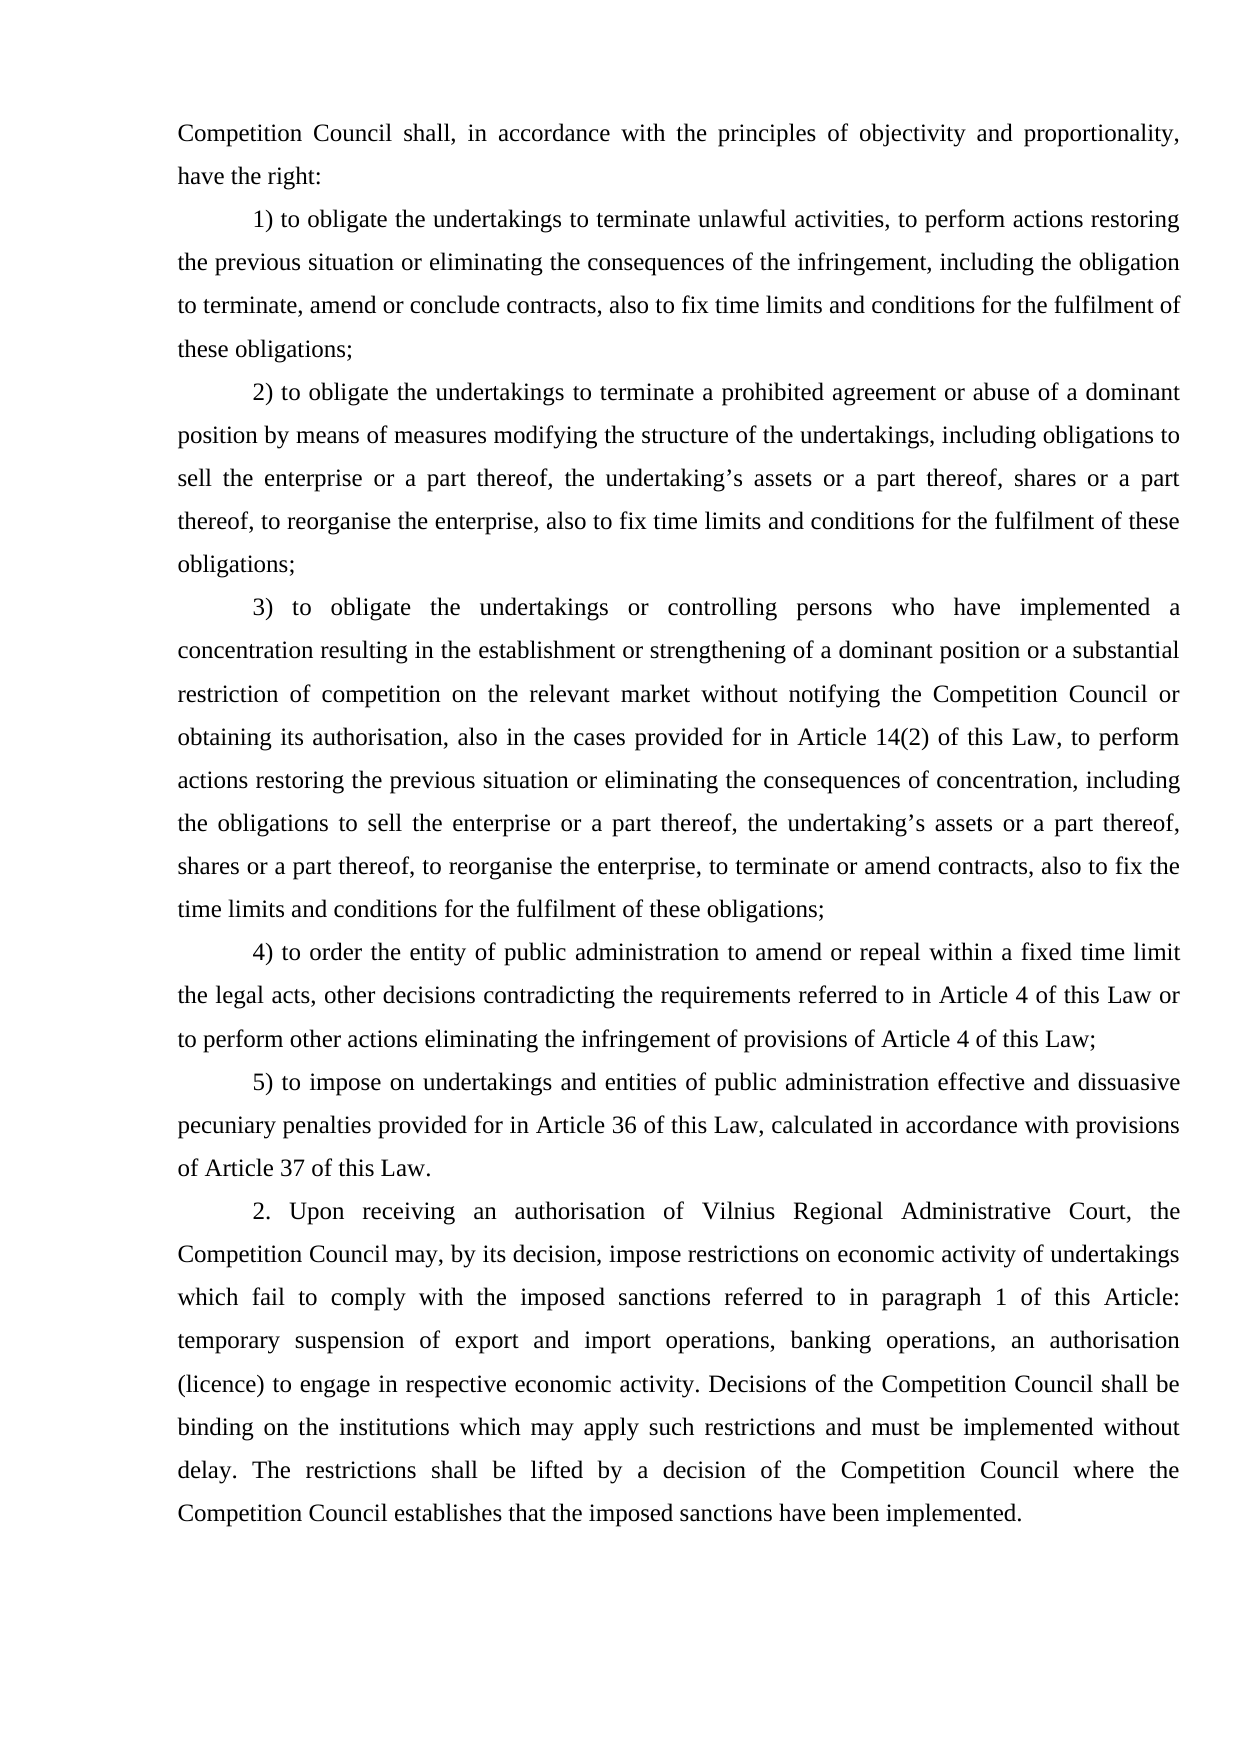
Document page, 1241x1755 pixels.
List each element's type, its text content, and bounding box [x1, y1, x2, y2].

text 1) to obligate the undertakings to terminate unlawful activities, to perform actions restoring the previous situation or eliminating the consequences of the infringement, including the obligation to terminate, amend or conclude contracts, also to fix time limits and conditions for the fulfilment of these obligations; [177, 204, 1181, 362]
text Competition Council shall, in accordance with the principles of objectivity and proportionality, have the right: [177, 118, 1181, 190]
text 2) to obligate the undertakings to terminate a prohibited agreement or abuse of a dominant position by means of measures modifying the structure of the undertakings, including obligations to sell the enterprise or a part thereof, the undertaking’s assets or a part thereof, shares or a part thereof, to reorganise the enterprise, also to fix time limits and conditions for the fulfilment of these obligations; [177, 377, 1181, 578]
text 4) to order the entity of public administration to amend or repeal within a fixed time limit the legal acts, other decisions contradicting the requirements referred to in Article 4 of this Law or to perform other actions eliminating the infringement of provisions of Article 4 of this Law; [177, 937, 1181, 1052]
text 2. Upon receiving an authorisation of Vilnius Regional Administrative Court, the Competition Council may, by its decision, impose restrictions on economic activity of undertakings which fail to comply with the imposed sanctions referred to in paragraph 1 of this Article: temporary suspension of export and import operations, banking operations, an authorisation (licence) to engage in respective economic activity. Decisions of the Competition Council shall be binding on the institutions which may apply such restrictions and must be implemented without delay. The restrictions shall be lifted by a decision of the Competition Council where the Competition Council establishes that the imposed sanctions have been implemented. [177, 1196, 1181, 1527]
text 5) to impose on undertakings and entities of public administration effective and dissuasive pecuniary penalties provided for in Article 36 of this Law, calculated in accordance with provisions of Article 37 of this Law. [177, 1067, 1181, 1182]
text 3) to obligate the undertakings or controlling persons who have implemented a concentration resulting in the establishment or strengthening of a dominant position or a substantial restriction of competition on the relevant market without notifying the Competition Council or obtaining its authorisation, also in the cases provided for in Article 14(2) of this Law, to perform actions restoring the previous situation or eliminating the consequences of concentration, including the obligations to sell the enterprise or a part thereof, the undertaking’s assets or a part thereof, shares or a part thereof, to reorganise the enterprise, to terminate or amend contracts, also to fix the time limits and conditions for the fulfilment of these obligations; [177, 592, 1181, 923]
